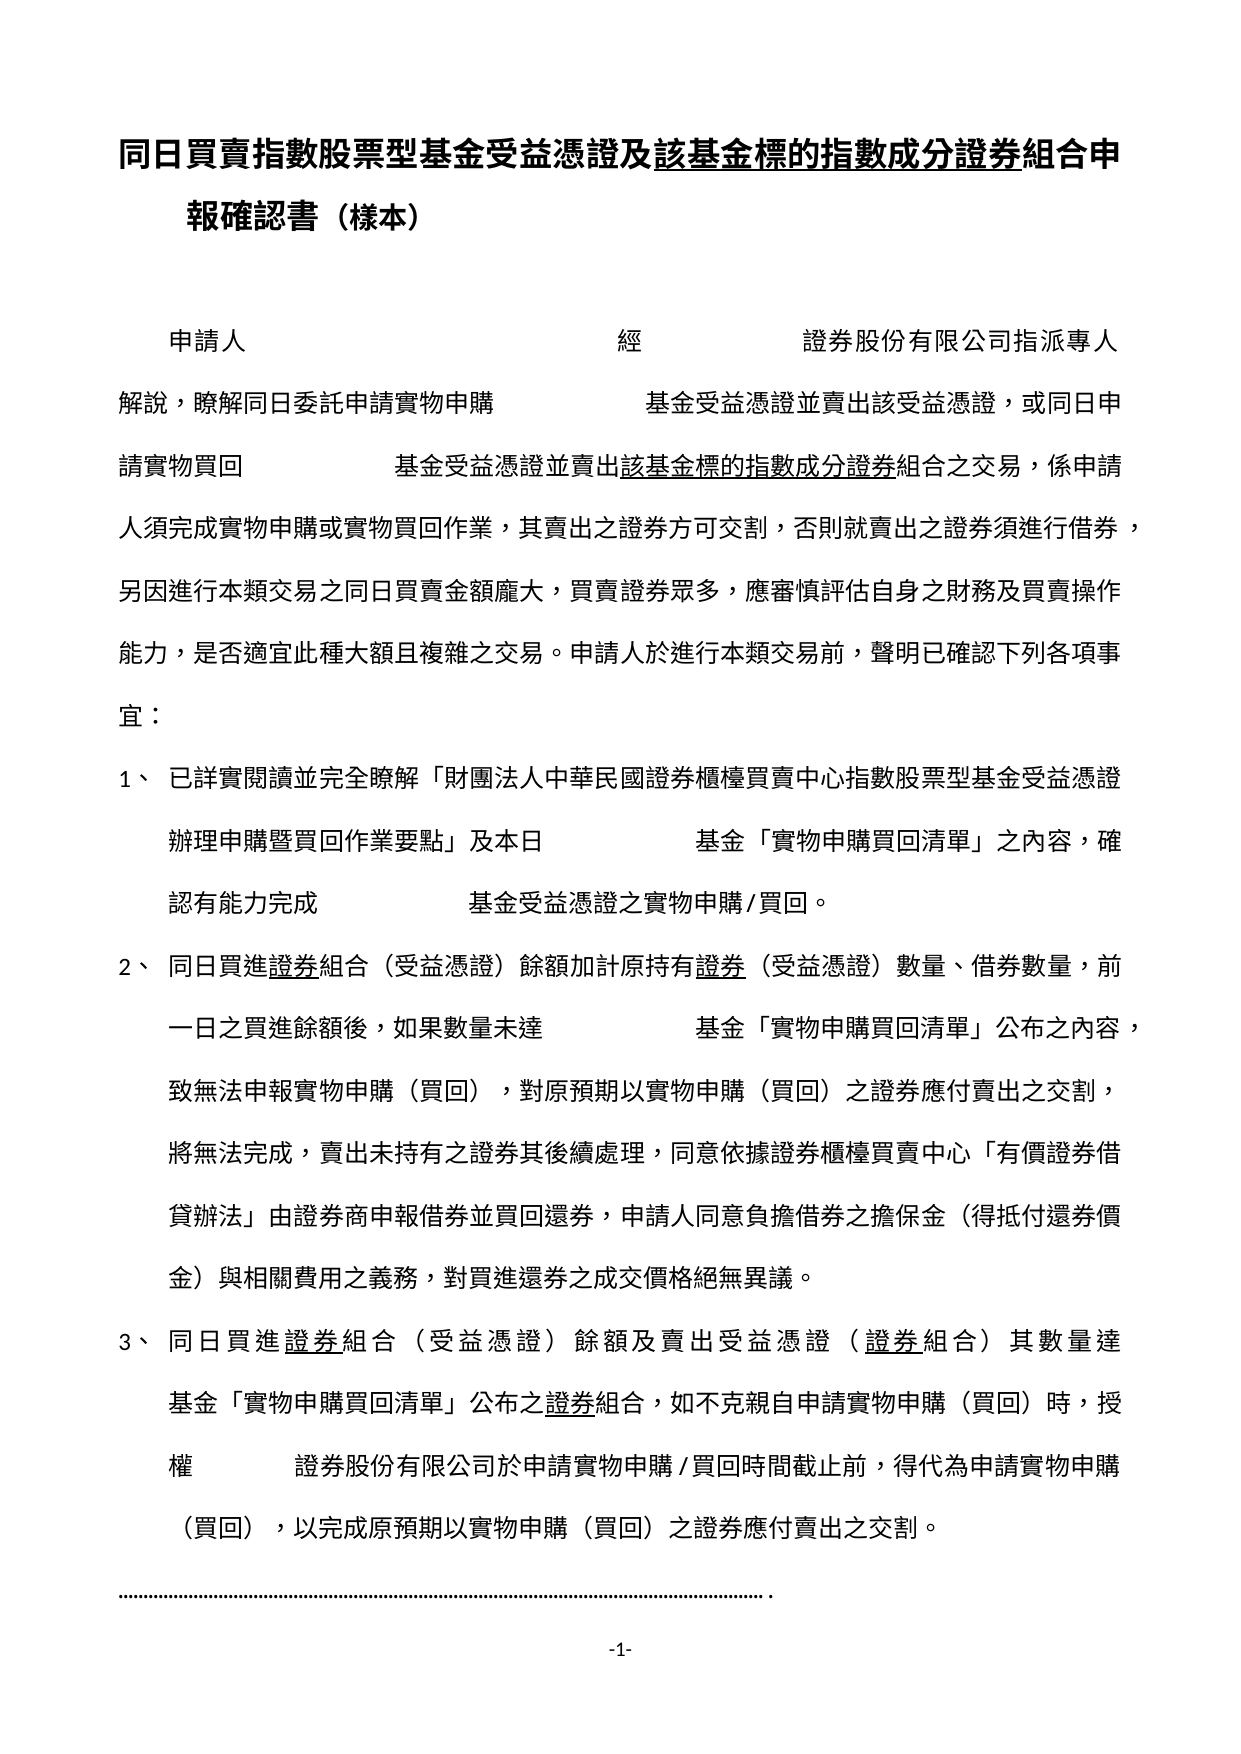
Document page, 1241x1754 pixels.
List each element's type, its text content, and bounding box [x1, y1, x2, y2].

list 已詳實閱讀並完全瞭解「財團法人中華民國證券櫃檯買賣中心指數股票型基金受益憑證辦理申購暨買回作業要點」及本日 基金「實物申購買回清單」之內容，確認有能力完成 基金受益憑證之實物申購/買回。 [118, 735, 1122, 923]
text 同日買賣指數股票型基金受益憑證及該基金標的指數成分證券組合申報確認書（樣本） [118, 110, 1122, 235]
text 申請人 經 證券股份有限公司指派專人 解說，瞭解同日委託申請實物申購 基金受益憑證並賣出該受益憑證，或同日申請實物買回 基金受益憑證並賣出該基金標的指數成分證券組合之交易，係申請人須完成實物申購或實物買回作業，其賣出之證券方可交割，否則就賣出之證券須進行借券，另因進行本類交易之同日買賣金額龐大，買賣證券眾多，應審慎評估自身之財務及買賣操作能力，是否適宜此種大額且複雜之交易。申請人於進行本類交易前，聲明已確認下列各項事宜： [118, 298, 1122, 735]
list 同日買進證券組合（受益憑證）餘額及賣出受益憑證（證券組合）其數量達 基金「實物申購買回清單」公布之證券組合，如不克親自申請實物申購（買回）時，授權 證券股份有限公司於申請實物申購/買回時間截止前，得代為申請實物申購（買回），以完成原預期以實物申購（買回）之證券應付賣出之交割。 [118, 1298, 1122, 1548]
text …………………………………………………………………………………………………………………. [118, 1548, 1122, 1610]
list 同日買進證券組合（受益憑證）餘額加計原持有證券（受益憑證）數量、借券數量，前一日之買進餘額後，如果數量未達 基金「實物申購買回清單」公布之內容，致無法申報實物申購（買回），對原預期以實物申購（買回）之證券應付賣出之交割，將無法完成，賣出未持有之證券其後續處理，同意依據證券櫃檯買賣中心「有價證券借貸辦法」由證券商申報借券並買回還券，申請人同意負擔借券之擔保金（得抵付還券價金）與相關費用之義務，對買進還券之成交價格絕無異議。 [118, 923, 1122, 1298]
